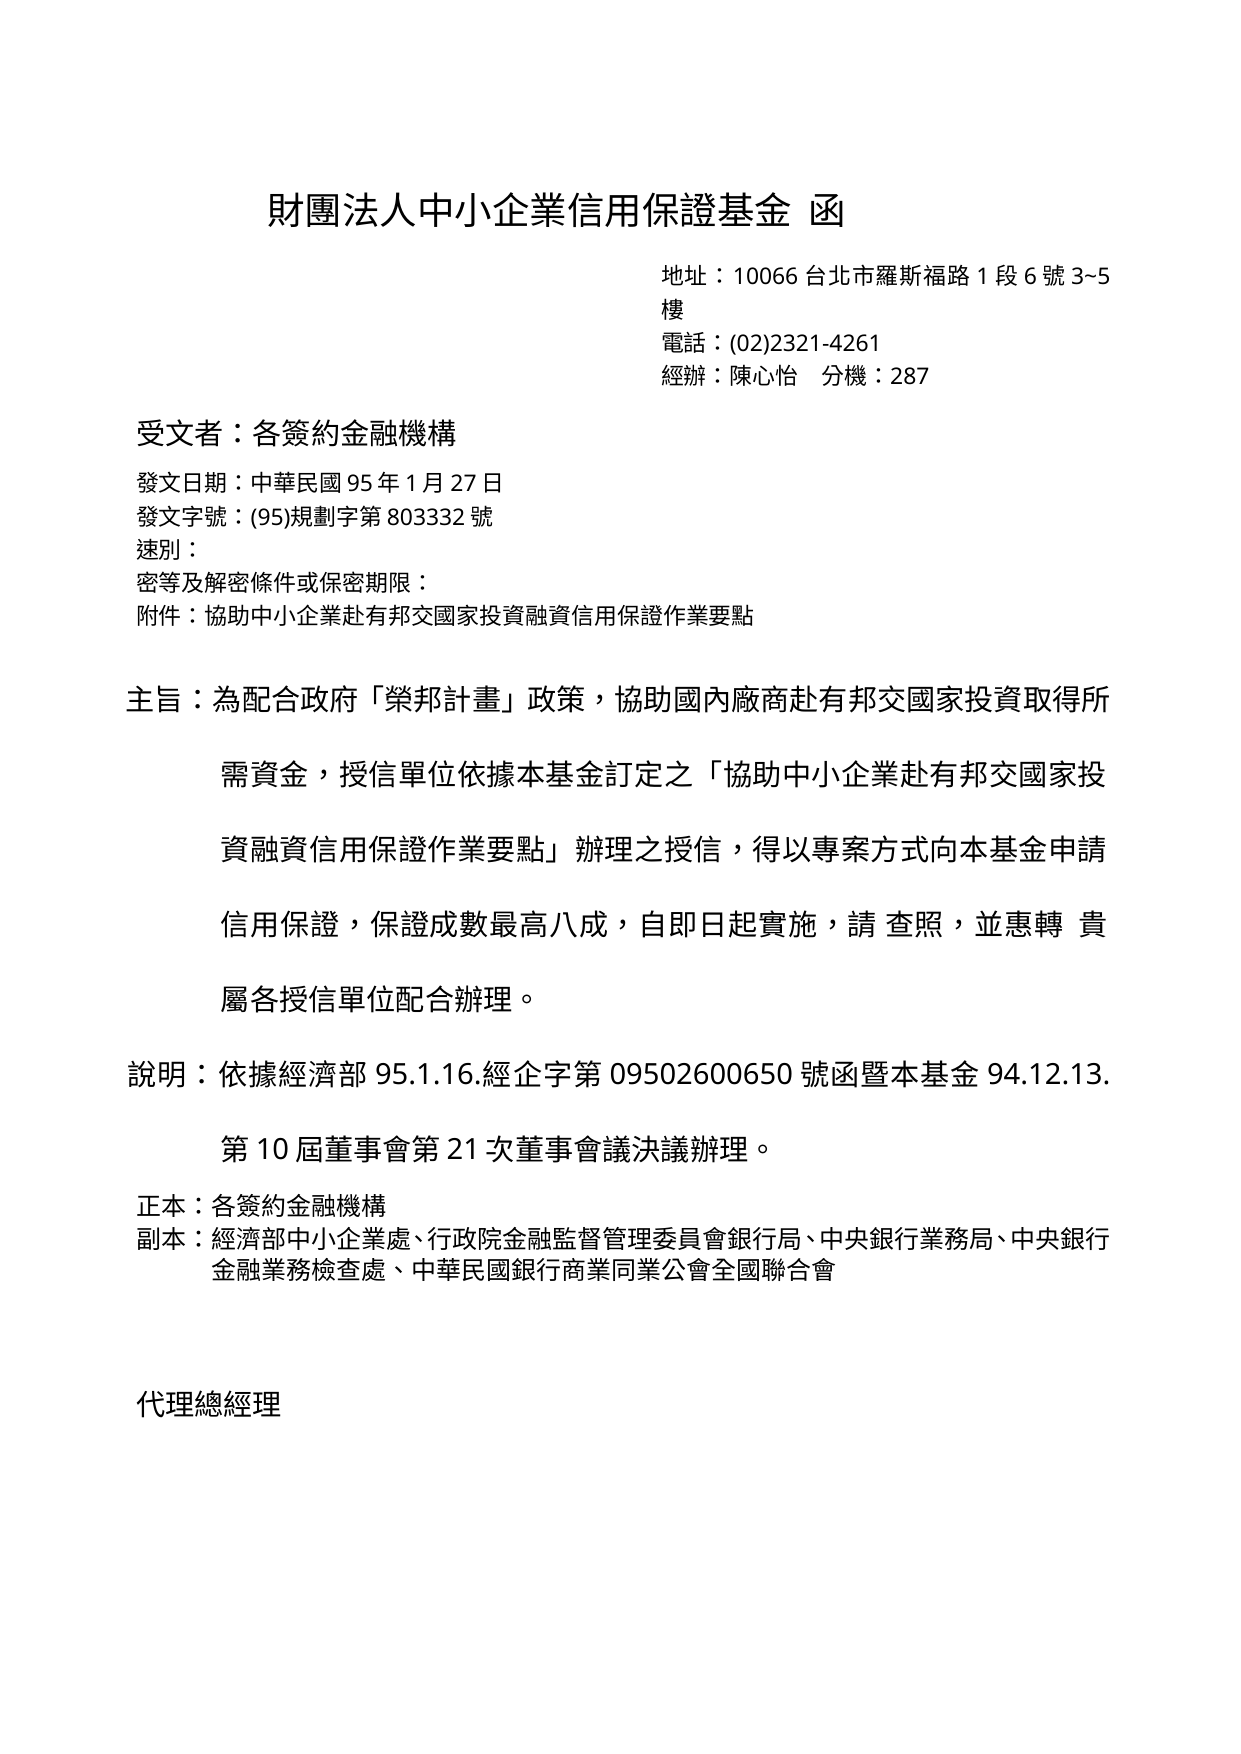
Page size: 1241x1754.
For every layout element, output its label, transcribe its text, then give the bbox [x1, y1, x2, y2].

text 經辦：陳心怡 分機：287 [661, 358, 1110, 391]
text 速別： [136, 532, 1110, 565]
text 說明：依據經濟部95.1.16.經企字第09502600650號函暨本基金94.12.13.第10屆董事會第21次董事會議決議辦理。 [118, 1036, 1110, 1186]
text 發文字號：(95)規劃字第803332號 [136, 498, 1110, 532]
text 電話：(02)2321-4261 [661, 325, 1110, 358]
text 代理總經理 [136, 1381, 1110, 1424]
text 地址：10066台北市羅斯福路1段6號3~5樓 [661, 258, 1110, 325]
text 財團法人中小企業信用保證基金 函 [229, 164, 1110, 239]
text 受文者：各簽約金融機構 [136, 410, 1110, 452]
text 副本：經濟部中小企業處、行政院金融監督管理委員會銀行局、中央銀行業務局、中央銀行金融業務檢查處、中華民國銀行商業同業公會全國聯合會 [136, 1223, 1110, 1286]
text 密等及解密條件或保密期限： [136, 565, 1110, 598]
text 發文日期：中華民國95年1月27日 [136, 465, 1110, 498]
text 正本：各簽約金融機構 [136, 1186, 1110, 1223]
text 附件：協助中小企業赴有邦交國家投資融資信用保證作業要點 [136, 598, 1110, 631]
text 主旨：為配合政府「榮邦計畫」政策，協助國內廠商赴有邦交國家投資取得所需資金，授信單位依據本基金訂定之「協助中小企業赴有邦交國家投資融資信用保證作業要點」辦理之授信，得以專案方式向本基金申請信用保證，保證成數最高八成，自即日起實施，請 查照，並惠轉 貴屬各授信單位配合辦理。 [118, 661, 1110, 1036]
